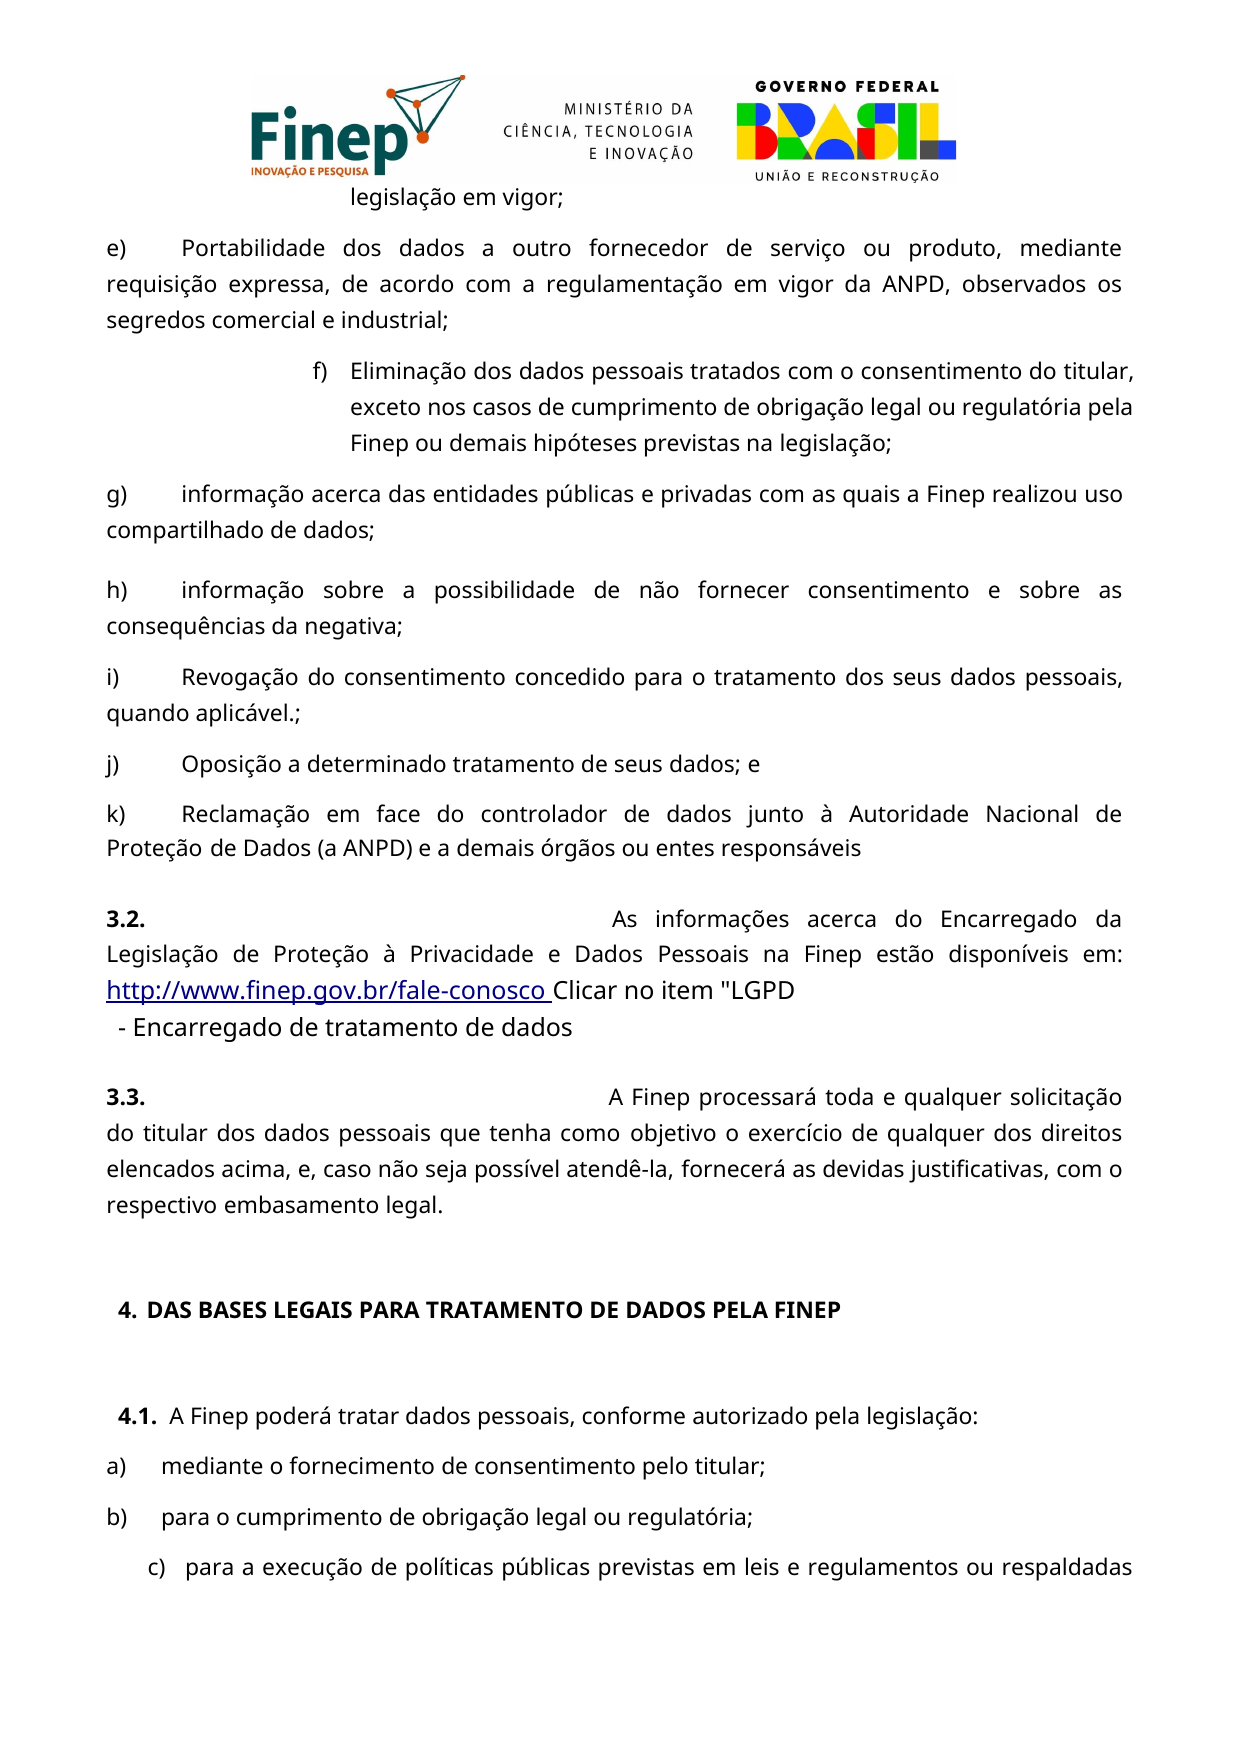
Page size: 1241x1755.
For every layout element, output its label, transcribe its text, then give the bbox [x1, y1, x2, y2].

list Oposição a determinado tratamento de seus dados; e [106, 748, 1134, 779]
list DAS BASES LEGAIS PARA TRATAMENTO DE DADOS PELA FINEP [118, 1294, 1134, 1326]
list Revogação do consentimento concedido para o tratamento dos seus dados pessoais, quando aplicável.; [106, 661, 1123, 728]
list informação acerca das entidades públicas e privadas com as quais a Finep realizou uso compartilhado de dados; [106, 478, 1123, 545]
list para o cumprimento de obrigação legal ou regulatória; [106, 1501, 1134, 1532]
list mediante o fornecimento de consentimento pelo titular; [106, 1450, 1134, 1482]
list legislação em vigor; [312, 181, 1134, 212]
list A Finep processará toda e qualquer solicitação do titular dos dados pessoais que tenha como objetivo o exercício de qualquer dos direitos elencados acima, e, caso não seja possível atendê-la, fornecerá as devidas justificativas, com o respectivo embasamento legal. [106, 1081, 1123, 1220]
list Reclamação em face do controlador de dados junto à Autoridade Nacional de Proteção de Dados (a ANPD) e a demais órgãos ou entes responsáveis [106, 798, 1123, 863]
list para a execução de políticas públicas previstas em leis e regulamentos ou respaldadas [147, 1551, 1134, 1582]
list informação sobre a possibilidade de não fornecer consentimento e sobre as consequências da negativa; [106, 574, 1123, 641]
list A Finep poderá tratar dados pessoais, conforme autorizado pela legislação: [118, 1400, 1134, 1431]
text - Encarregado de tratamento de dados [118, 1010, 1134, 1044]
list Eliminação dos dados pessoais tratados com o consentimento do titular, exceto nos casos de cumprimento de obrigação legal ou regulatória pela Finep ou demais hipóteses previstas na legislação; [312, 355, 1134, 458]
list Portabilidade dos dados a outro fornecedor de serviço ou produto, mediante requisição expressa, de acordo com a regulamentação em vigor da ANPD, observados os segredos comercial e industrial; [106, 232, 1123, 336]
list As informações acerca do Encarregado da Legislação de Proteção à Privacidade e Dados Pessoais na Finep estão disponíveis em: http://www.finep.gov.br/fale-conosco Clicar no item "LGPD [106, 903, 1123, 1006]
